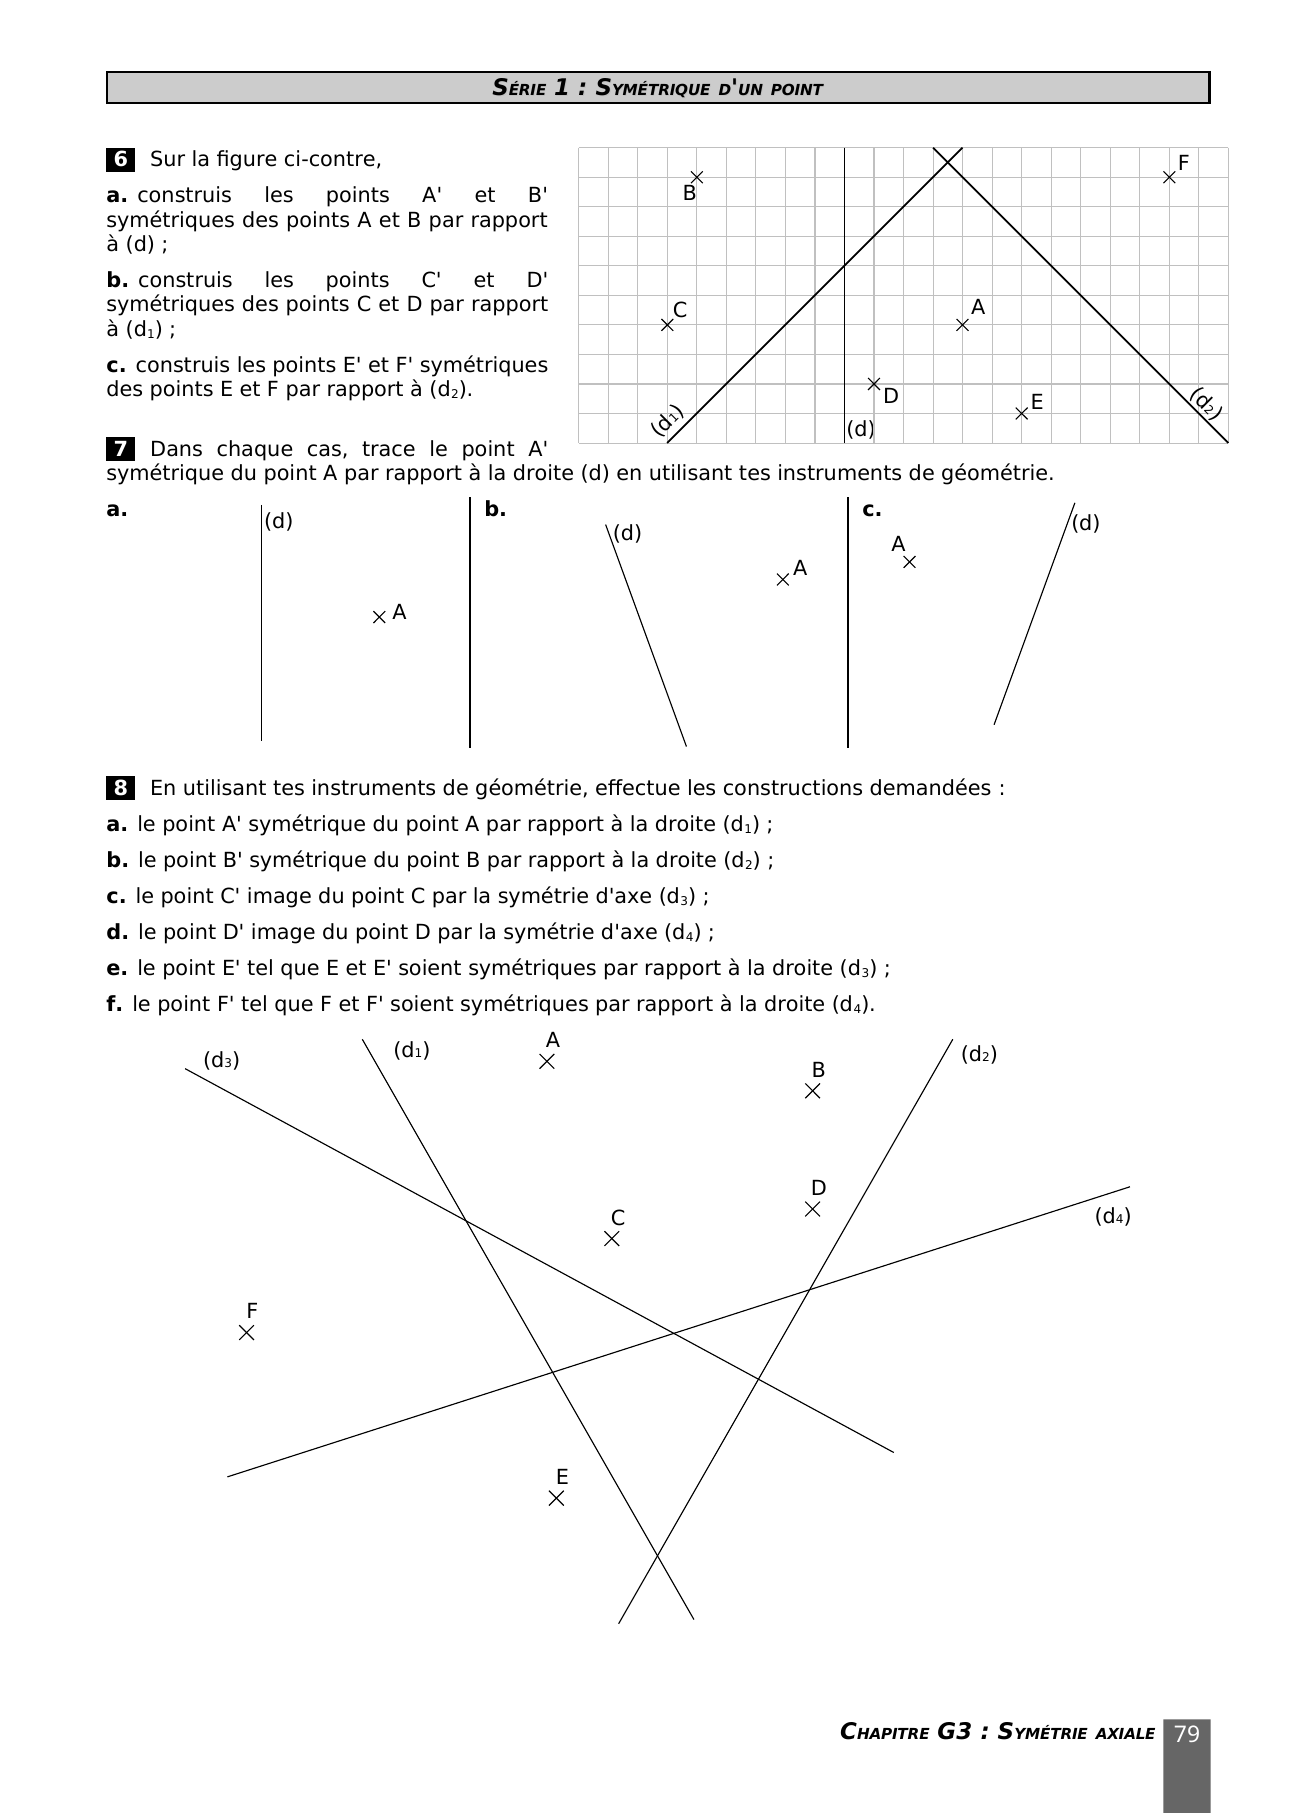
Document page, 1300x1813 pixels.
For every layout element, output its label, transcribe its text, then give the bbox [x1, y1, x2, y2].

list Sur la figure ci‑contre, [993, 148, 1021, 172]
list le point F' tel que F et F' soient symétriques par rapport à la droite (d4). [106, 992, 1211, 1017]
list Sur la figure ci‑contre, [904, 148, 933, 172]
list Sur la figure ci‑contre, [1111, 148, 1139, 172]
list Sur la figure ci‑contre, [579, 148, 608, 172]
list le point C' image du point C par la symétrie d'axe (d3) ; [106, 884, 1211, 908]
list Sur la figure ci‑contre, [697, 148, 726, 172]
list Sur la figure ci‑contre, [963, 148, 992, 172]
list Sur la figure ci‑contre, [875, 148, 903, 172]
list Sur la figure ci‑contre, [786, 148, 814, 172]
list Sur la figure ci‑contre, [668, 148, 696, 172]
list Sur la figure ci‑contre, [609, 148, 637, 172]
list construis les points E' et F' symétriques des points E et F par rapport à (d2). [106, 353, 578, 401]
list le point B' symétrique du point B par rapport à la droite (d2) ; [106, 848, 1211, 872]
list Sur la figure ci‑contre, [1052, 148, 1080, 172]
list le point A' symétrique du point A par rapport à la droite (d1) ; [106, 812, 1211, 836]
list construis les points A' et B' symétriques des points A et B par rapport à (d) ; [106, 184, 578, 256]
list Sur la figure ci‑contre, [727, 148, 755, 172]
list Sur la figure ci‑contre, [756, 148, 785, 172]
list Sur la figure ci‑contre, [1081, 148, 1110, 172]
list Sur la figure ci‑contre, [638, 148, 667, 172]
list Sur la figure ci‑contre, [1022, 148, 1051, 172]
list le point E' tel que E et E' soient symétriques par rapport à la droite (d3) ; [106, 956, 1211, 981]
list le point D' image du point D par la symétrie d'axe (d4) ; [106, 920, 1211, 944]
list Sur la figure ci‑contre, [845, 148, 873, 172]
list Dans chaque cas, trace le point A' symétrique du point A par rapport à la droite (d) en utilisant tes instruments de géométrie. [106, 437, 1211, 485]
list Sur la figure ci‑contre, [1140, 148, 1169, 172]
list En utilisant tes instruments de géométrie, effectue les constructions demandées : [135, 776, 1211, 800]
list Sur la figure ci‑contre, [1170, 148, 1198, 172]
list Sur la figure ci‑contre, [135, 148, 578, 172]
list Sur la figure ci‑contre, [816, 148, 844, 172]
list construis les points C' et D' symétriques des points C et D par rapport à (d1) ; [106, 268, 578, 341]
